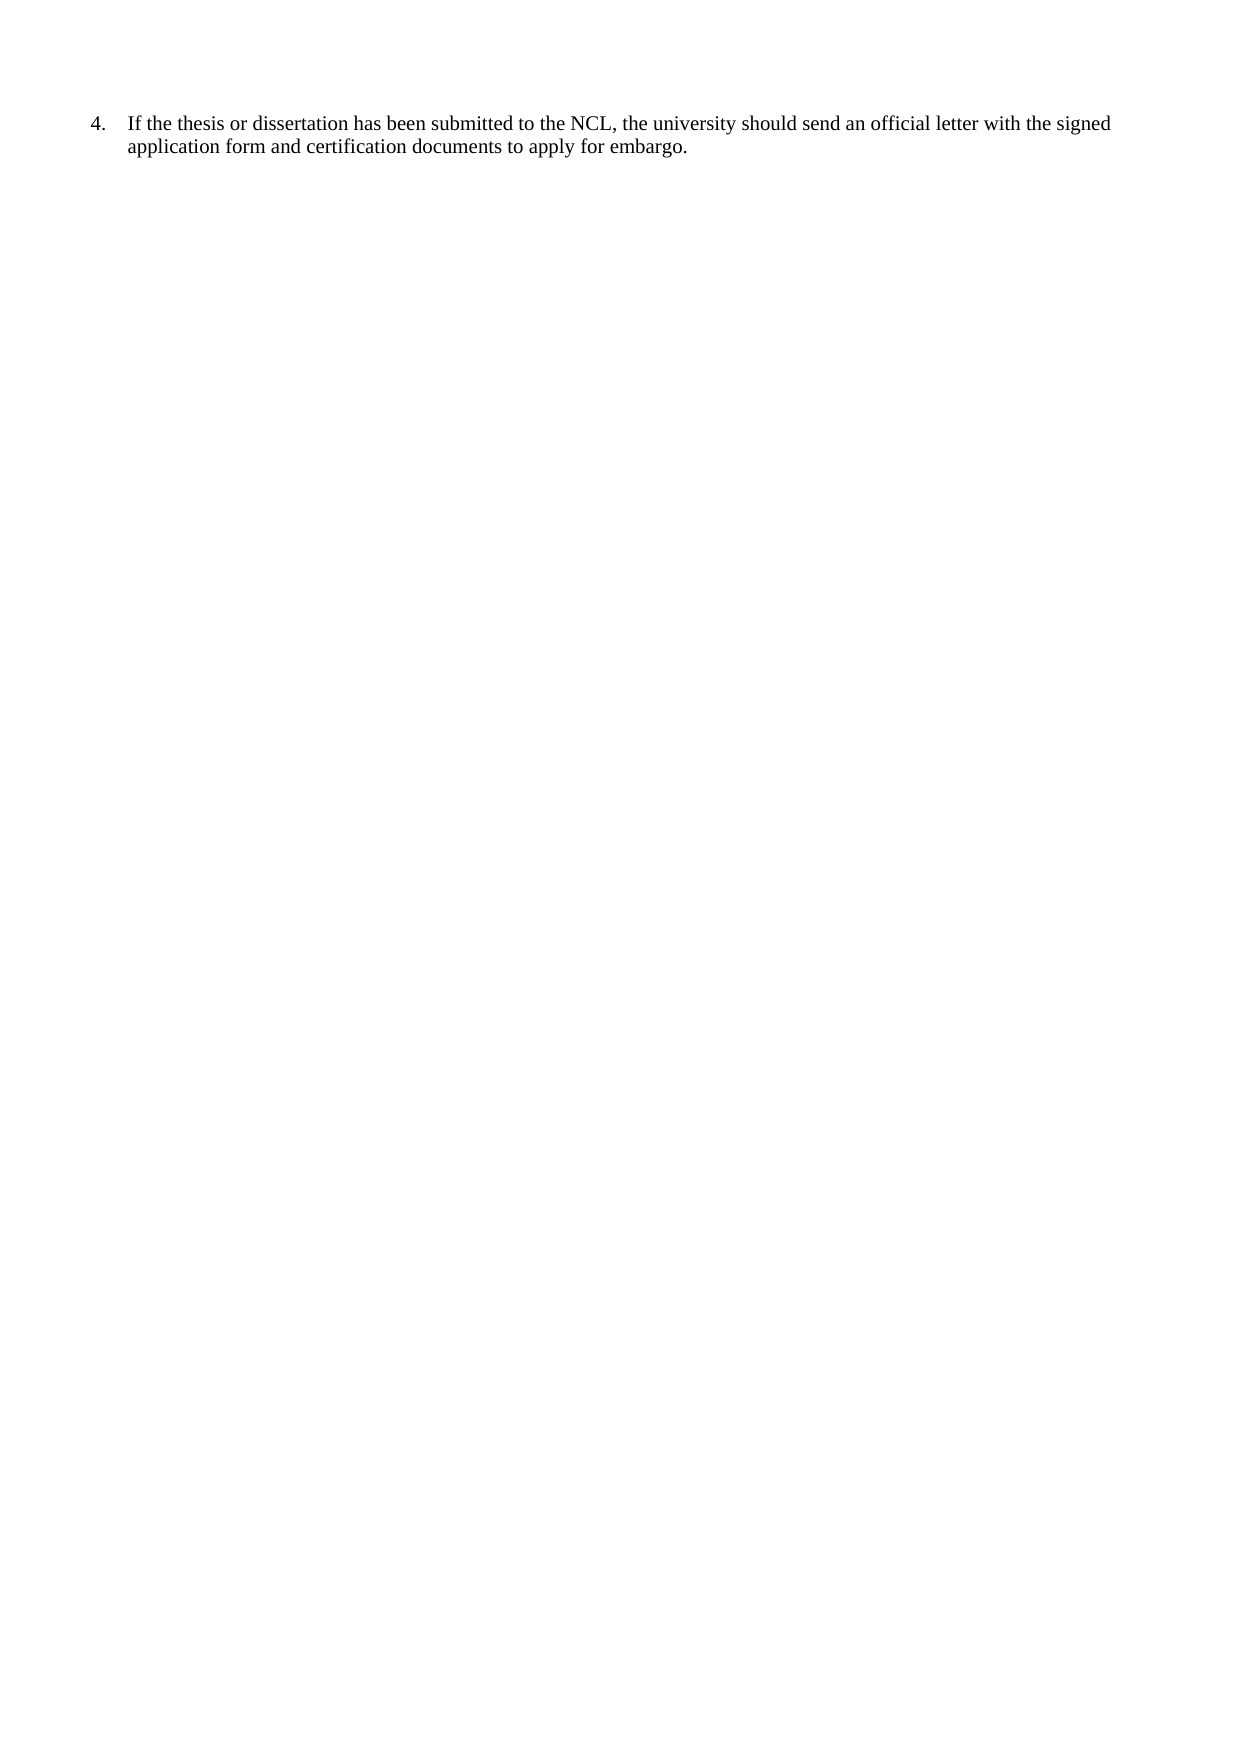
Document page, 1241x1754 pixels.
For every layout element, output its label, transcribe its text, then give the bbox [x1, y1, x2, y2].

table_cell 【Notes】 According to the announcements made by the Minister of Education, please fill in all blanks and attach the certification documents approved by the university and apply through the university. The application form will not be accepted for processing until all information, signatures, and seals/signature are included. If the thesis or dissertation is not yet submitted to the NCL, the signed application form and the certification documents shall be submitted with both the printed and electronic full-text file of the thesis or dissertation. According to the Ministry of Education’s directive on the thesis/dissertation embargo mechanism, each embargo period shall not exceed five (5) years from the date of application. From the second application onward, approval must be reconfirmed by all original degree examination committee members or by the departmental (or institute) affairs meeting of the applicant’s original academic unit. If the thesis or dissertation has been submitted to the NCL, the university should send an official letter with the signed application form and certification documents to apply for embargo. [67, 110, 1174, 158]
